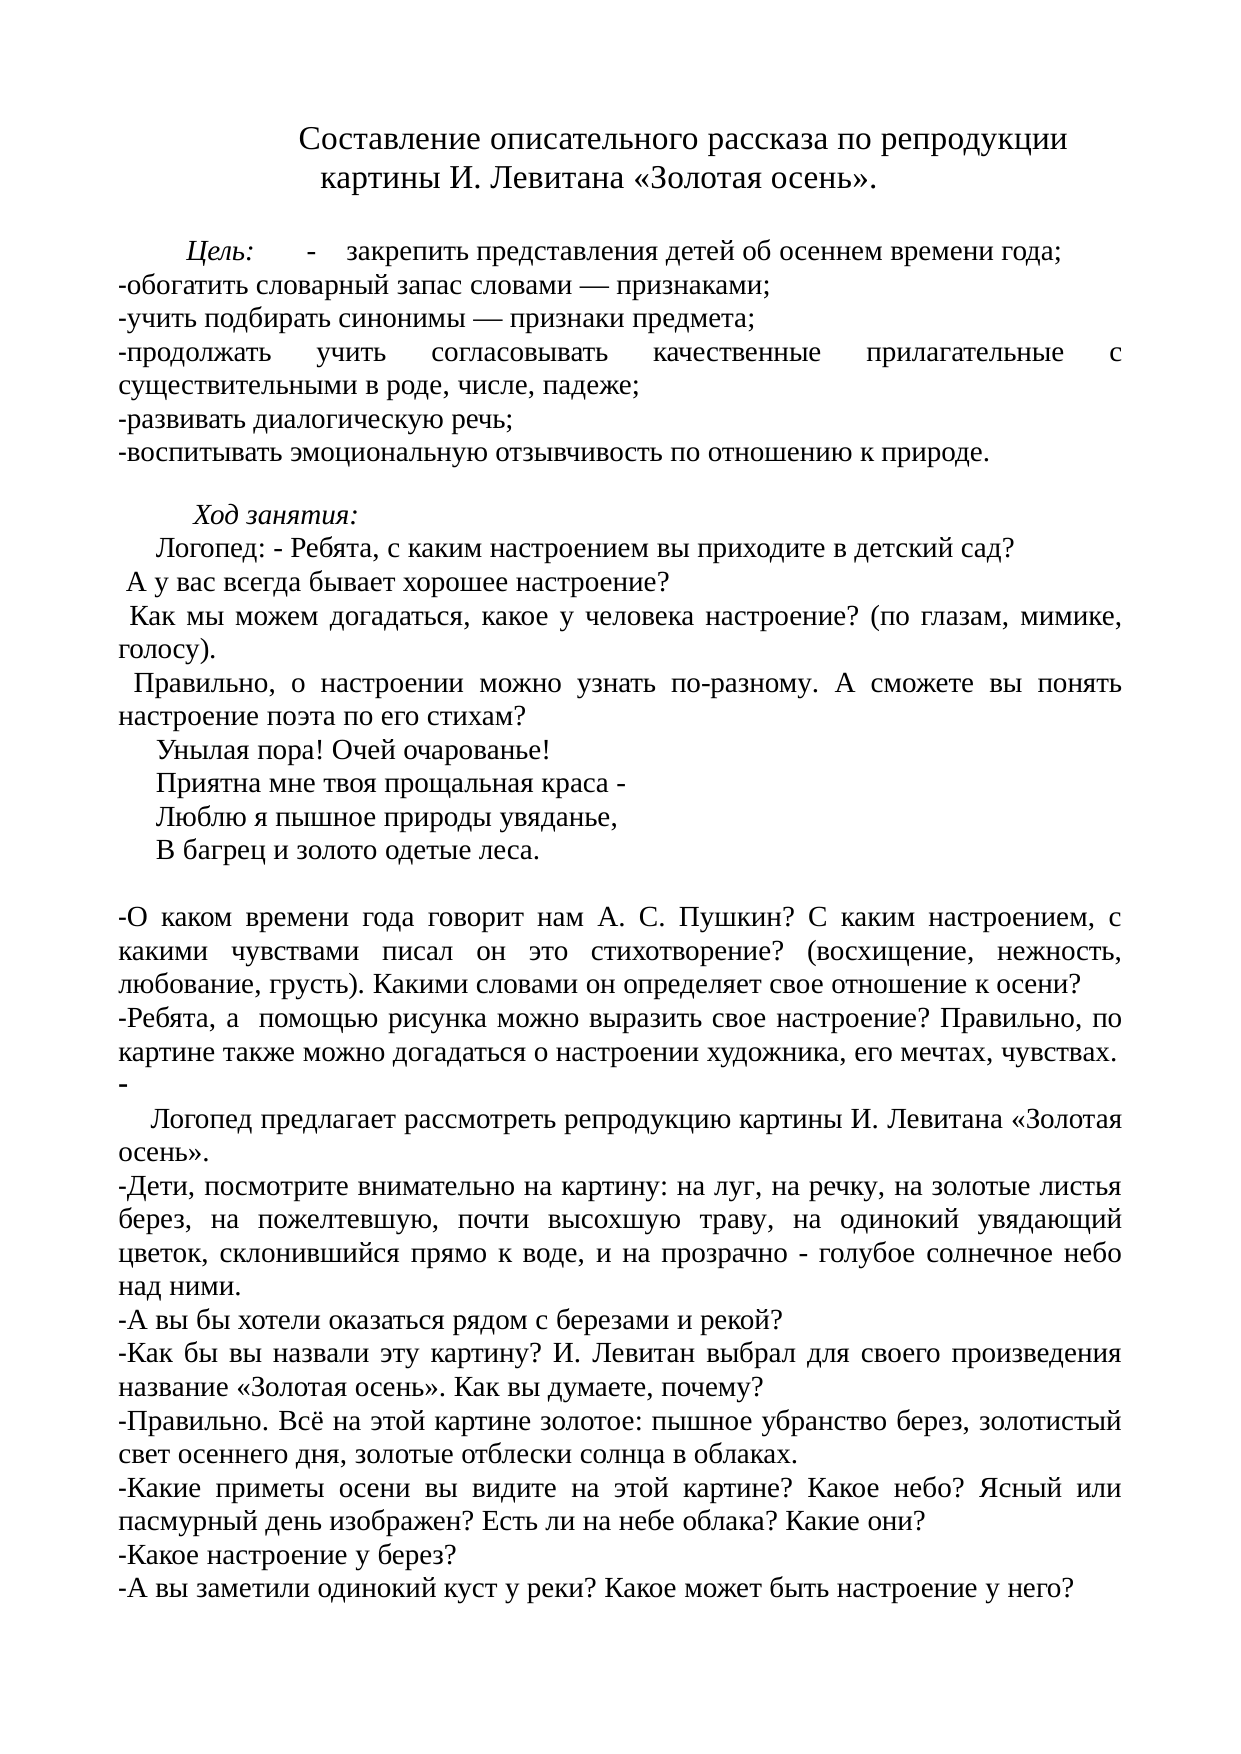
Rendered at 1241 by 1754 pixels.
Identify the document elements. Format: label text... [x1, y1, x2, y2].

list Дети, посмотрите внимательно на картину: на луг, на речку, на золотые листья берез, на пожелтевшую, почти высохшую траву, на одинокий увядающий цветок, склонившийся прямо к воде, и на прозрачно - голубое солнечное небо над ними. [118, 1168, 1122, 1302]
text Унылая пора! Очей очарованье! [118, 732, 1122, 766]
list воспитывать эмоциональную отзывчивость по отношению к природе. [118, 435, 1122, 468]
list обогатить словарный запас словами — признаками; [118, 267, 1122, 301]
text Ход занятия: [118, 497, 1122, 531]
list Правильно. Всё на этой картине золотое: пышное убранство берез, золотистый свет осеннего дня, золотые отблески солнца в облаках. [118, 1403, 1122, 1470]
text Цель: - закрепить представления детей об осеннем времени года; [118, 233, 1122, 267]
text Составление описательного рассказа по репродукции картины И. Левитана «Золотая осень». [118, 118, 1122, 195]
text Люблю я пышное природы увяданье, [118, 799, 1122, 833]
list учить подбирать синонимы — признаки предмета; [118, 301, 1122, 334]
list Ребята, а помощью рисунка можно выразить свое настроение? Правильно, по картине также можно догадаться о настроении художника, его мечтах, чувствах. [118, 1000, 1122, 1067]
list Как бы вы назвали эту картину? И. Левитан выбрал для своего произведения название «Золотая осень». Как вы думаете, почему? [118, 1336, 1122, 1403]
text В багрец и золото одетые леса. [118, 833, 1122, 866]
list А вы бы хотели оказаться рядом с березами и рекой? [118, 1302, 1122, 1336]
text Логопед предлагает рассмотреть репродукцию картины И. Левитана «Золотая осень». [118, 1101, 1122, 1168]
text Приятна мне твоя прощальная краса - [118, 766, 1122, 799]
text А у вас всегда бывает хорошее настроение? [118, 564, 1122, 598]
list О каком времени года говорит нам А. С. Пушкин? С каким настроением, с какими чувствами писал он это стихотворение? (восхищение, нежность, любование, грусть). Какими словами он определяет свое отношение к осени? [118, 900, 1122, 1000]
text Правильно, о настроении можно узнать по-разному. А сможете вы понять настроение поэта по его стихам? [118, 665, 1122, 732]
list Какое настроение у берез? [118, 1537, 1122, 1571]
list Какие приметы осени вы видите на этой картине? Какое небо? Ясный или пасмурный день изображен? Есть ли на небе облака? Какие они? [118, 1470, 1122, 1537]
list продолжать учить согласовывать качественные прилагательные с существительными в роде, числе, падеже; [118, 334, 1122, 401]
text Логопед: - Ребята, с каким настроением вы приходите в детский сад? [118, 531, 1122, 564]
list А вы заметили одинокий куст у реки? Какое может быть настроение у него? [118, 1571, 1122, 1604]
text Как мы можем догадаться, какое у человека настроение? (по глазам, мимике, голосу). [118, 598, 1122, 665]
list развивать диалогическую речь; [118, 401, 1122, 435]
